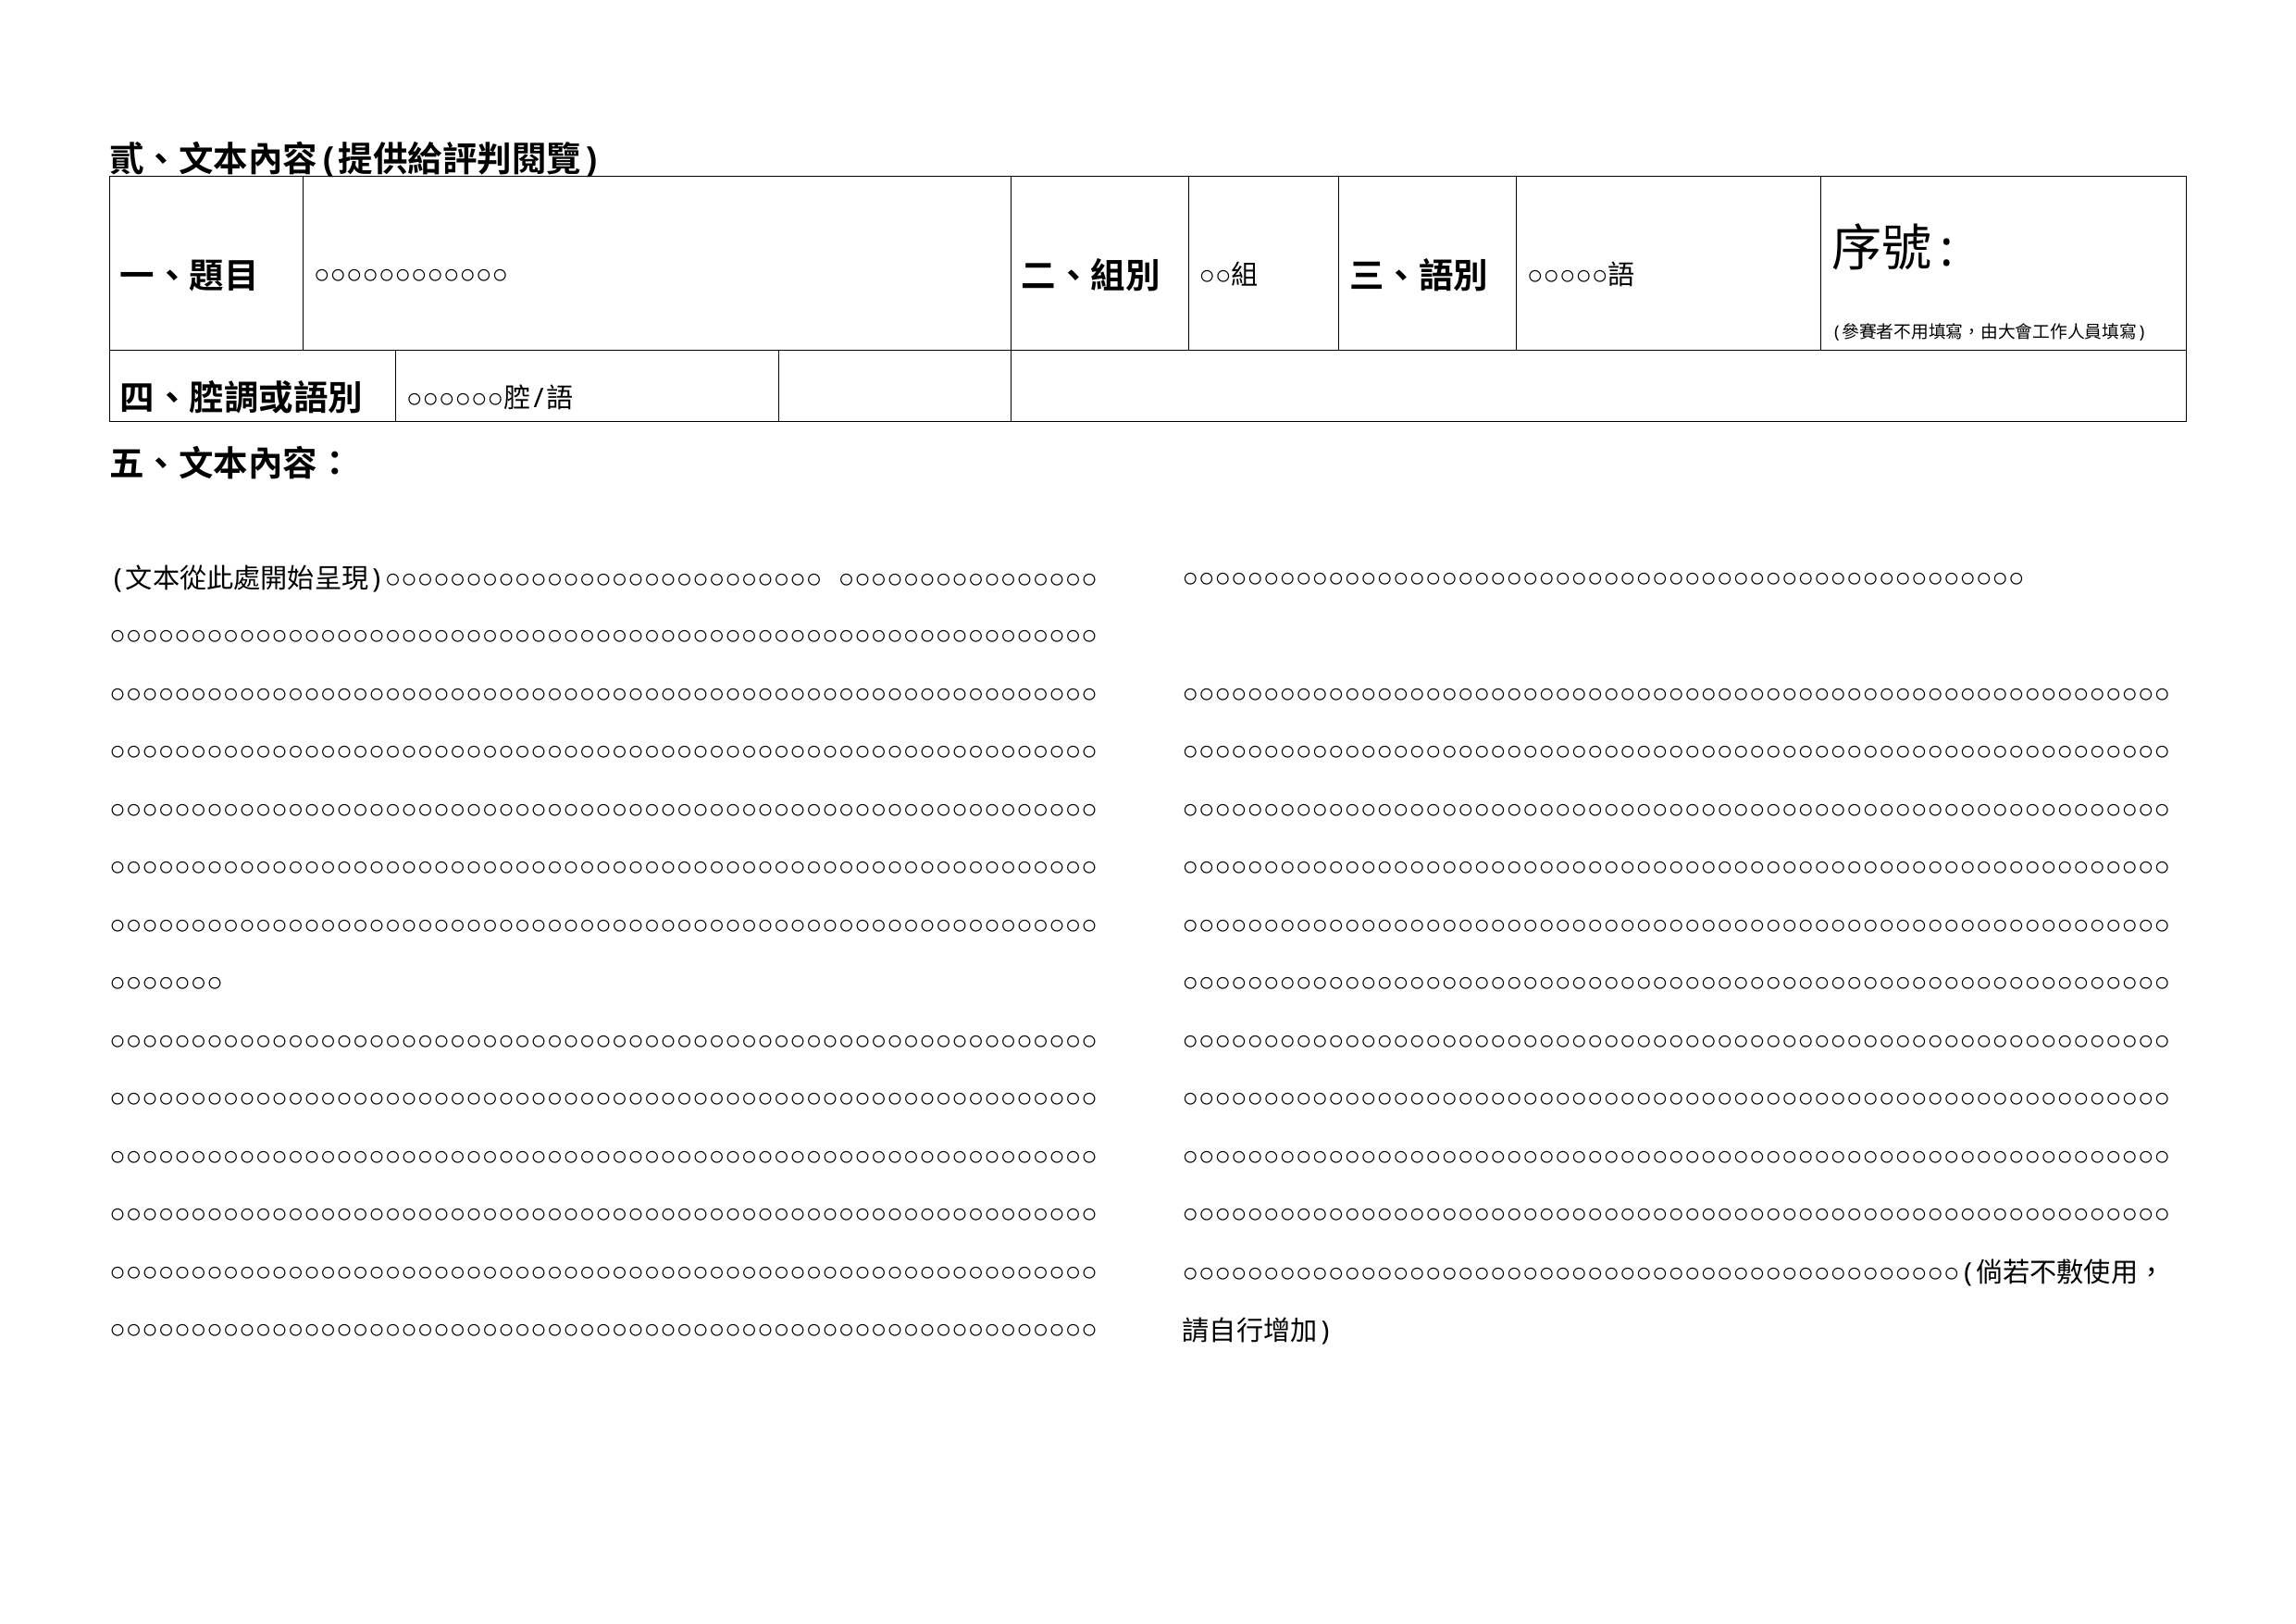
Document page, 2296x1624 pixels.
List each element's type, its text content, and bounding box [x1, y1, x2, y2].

text ○○○○○○○○○○○○○○○○○○○○○○○○○○○○○○○○○○○○○○○○○○○○○○○○○○○○○○○○○○○○○○○○○○○○○○○○○○○○○○○○○○○○○○○○○○○○○○○○○○○○○○○○○○○○○○○○○○○○○○○○○○○○○○○○○○○○○○○○○○○○○○○○○○○○○○○○○○○○○○○○○○○○○○○○○○○○○○○○○○○○○○○○○○○○○○○○○○○○○○○○○○○○○○○○○○○○○○○○○○○○○○○○○○○○○○○○○○○○○○○○○○○○○○○○○○○○○○○○○○○○○○○○○○○○○○○○○○○○○○○○○○○○○○○○○○○○○○○○○○○○○○○○○○○○○○○○○○○○○○○○○○○○○○○○○○○○○○○○○○○○○○○○○○○○○○○○○○○○○○○○○○○○○○ [109, 1000, 1112, 1347]
text 貳、文本內容(提供給評判閱覽) [109, 118, 2186, 175]
table_cell [1011, 351, 2186, 421]
text ○○○○○○○○○○○○○○○○○○○○○○○○○○○○○○○○○○○○○○○○○○○○○○○○○○○○○○○○○○○○○○○○○○○○○○○○○○○○○○○○○○○○○○○○○○○○○○○○○○○○○○○○○○○○○○○○○○○○○○○○○○○○○○○○○○○○○○○○○○○○○○○○○○○○○○○○○○○○○○○○○○○○○○○○○○○○○○○○○○○○○○○○○○○○○○○○○○○○○○○○○○○○○○○○○○○○○○○○○○○○○○○○○○○○○○○○○○○○○○○○○○○○○○○○○○○○○○○○○○○○○○○○○○○○○○○○○○○○○○○○○○○○○○○○○○○○○○○○○○○○○○○○○○○○○○○○○○○○○○○○○○○○○○○○○○○○○○○○○○○○○○○○○○○○○○○○○○○○○○○○○○○○○○○○○○○○○○○○○○○○○○○○○○○○○○○○○○○○○○○○○○○○○○○○○○○○○○○○○○○○○○○○○○○○○○○○○○○○○○○○○○○○○○○○○○○○○○○○○○○○○○○○○○○○○○○○○○○○○○○○○○○○○○○○○○○○○○○○○○○○○○○○○○○○○○○○○○○○○○○○○○○○○○○○○○○○○○○○○○○○○○○○○○○○○○○○○○○○○○○○○○○○○○○○○○○○○○○○○○○○○○○○○○○○○○○○○○○○○○○○○○○○○○○○○○○○○○○○○○○○○○○○○○○○○○○○○○○○○○○○○○○○○○○○○○○○○○○○○○(倘若不敷使用，請自行增加) [1182, 653, 2186, 1347]
text (文本從此處開始呈現)○○○○○○○○○○○○○○○○○○○○○○○○○○○ ○○○○○○○○○○○○○○○○○○○○○○○○○○○○○○○○○○○○○○○○○○○○○○○○○○○○○○○○○○○○○○○○○○○○○○○○○○○○○○○○○○○○○○○○○○○○○○○○○○○○○○○○○○○○○○○○○○○○○○○○○○○○○○○○○○○○○○○○○○○○○○○○○○○○○○○○○○○○○○○○○○○○○○○○○○○○○○○○○○○○○○○○○○○○○○○○○○○○○○○○○○○○○○○○○○○○○○○○○○○○○○○○○○○○○○○○○○○○○○○○○○○○○○○○○○○○○○○○○○○○○○○○○○○○○○○○○○○○○○○○○○○○○○○○○○○○○○○○○○○○○○○○○○○○○○○○○○○○○○○○○○○○○○○○○○○○○○○○○○○○○○○○○○○○○○○○○○○○○○○○○○○○○○○○○○○○○○○○○○○○○○○○○○○○○ [109, 538, 1112, 1000]
table_cell [779, 351, 1011, 421]
table_header ○○○○○語 [1517, 177, 1820, 350]
table_header 二、組別 [1011, 177, 1188, 350]
table_header ○○○○○○○○○○○○ [304, 177, 1011, 350]
table_cell 四、腔調或語別 [110, 351, 395, 421]
table_cell ○○○○○○腔/語 [396, 351, 778, 421]
text 五、文本內容： [109, 422, 2186, 480]
table_header ○○組 [1189, 177, 1338, 350]
table_header 序號: (參賽者不用填寫，由大會工作人員填寫) [1821, 177, 2186, 350]
table_header 一、題目 [110, 177, 303, 350]
table_header 三、語別 [1339, 177, 1516, 350]
text ○○○○○○○○○○○○○○○○○○○○○○○○○○○○○○○○○○○○○○○○○○○○○○○○○○○○ [1182, 538, 2186, 596]
